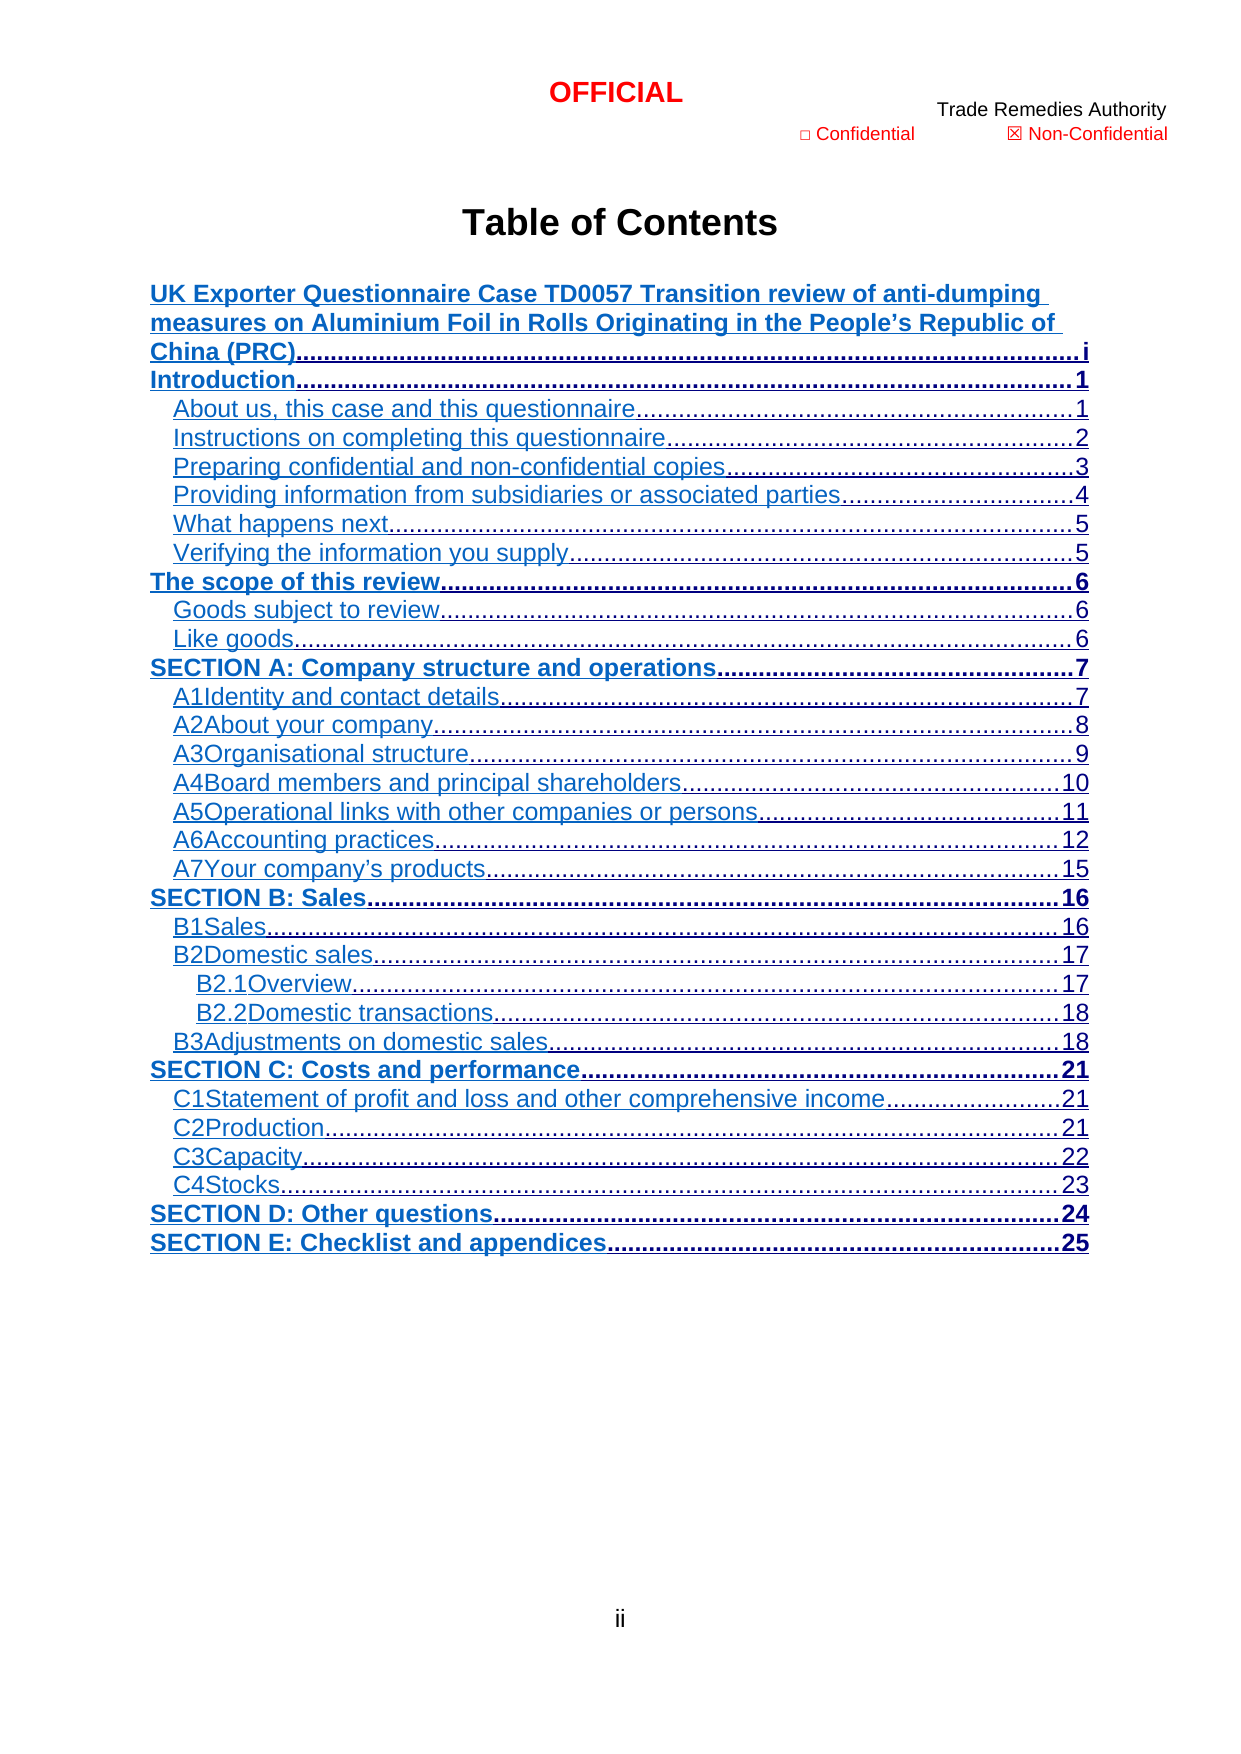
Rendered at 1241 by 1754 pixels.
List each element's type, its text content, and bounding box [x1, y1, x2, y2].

text Like goods 6 [173, 624, 1090, 653]
text A2 About your company 8 [173, 710, 1090, 739]
text SECTION D: Other questions 24 [150, 1199, 1090, 1228]
text C3 Capacity 22 [173, 1142, 1090, 1170]
text SECTION E: Checklist and appendices 25 [150, 1228, 1090, 1257]
text A4 Board members and principal shareholders 10 [173, 768, 1090, 797]
text The scope of this review 6 [150, 567, 1090, 595]
text B2.2 Domestic transactions 18 [196, 998, 1090, 1027]
text A6 Accounting practices 12 [173, 825, 1090, 854]
text Instructions on completing this questionnaire 2 [173, 423, 1090, 452]
text B3 Adjustments on domestic sales 18 [173, 1027, 1090, 1055]
text Goods subject to review 6 [173, 595, 1090, 624]
text About us, this case and this questionnaire 1 [173, 394, 1090, 423]
text A3 Organisational structure 9 [173, 739, 1090, 768]
text SECTION C: Costs and performance 21 [150, 1055, 1090, 1084]
text A5 Operational links with other companies or persons 11 [173, 797, 1090, 825]
text A7 Your company’s products 15 [173, 854, 1090, 883]
text Providing information from subsidiaries or associated parties 4 [173, 480, 1090, 509]
text B1 Sales 16 [173, 912, 1090, 940]
text Verifying the information you supply 5 [173, 538, 1090, 567]
text Introduction 1 [150, 365, 1090, 394]
text C1 Statement of profit and loss and other comprehensive income 21 [173, 1084, 1090, 1113]
text C4 Stocks 23 [173, 1170, 1090, 1199]
text A1 Identity and contact details 7 [173, 682, 1090, 710]
text B2 Domestic sales 17 [173, 940, 1090, 969]
text B2.1 Overview 17 [196, 969, 1090, 998]
text Preparing confidential and non-confidential copies 3 [173, 452, 1090, 480]
text Table of Contents [150, 200, 1090, 243]
text SECTION A: Company structure and operations 7 [150, 653, 1090, 682]
text UK Exporter Questionnaire Case TD0057 Transition review of anti-dumping measures on Aluminium Foil in Rolls Originating in the People’s Republic of China (PRC) i [150, 279, 1090, 365]
text What happens next 5 [173, 509, 1090, 538]
text SECTION B: Sales 16 [150, 883, 1090, 912]
text C2 Production 21 [173, 1113, 1090, 1142]
